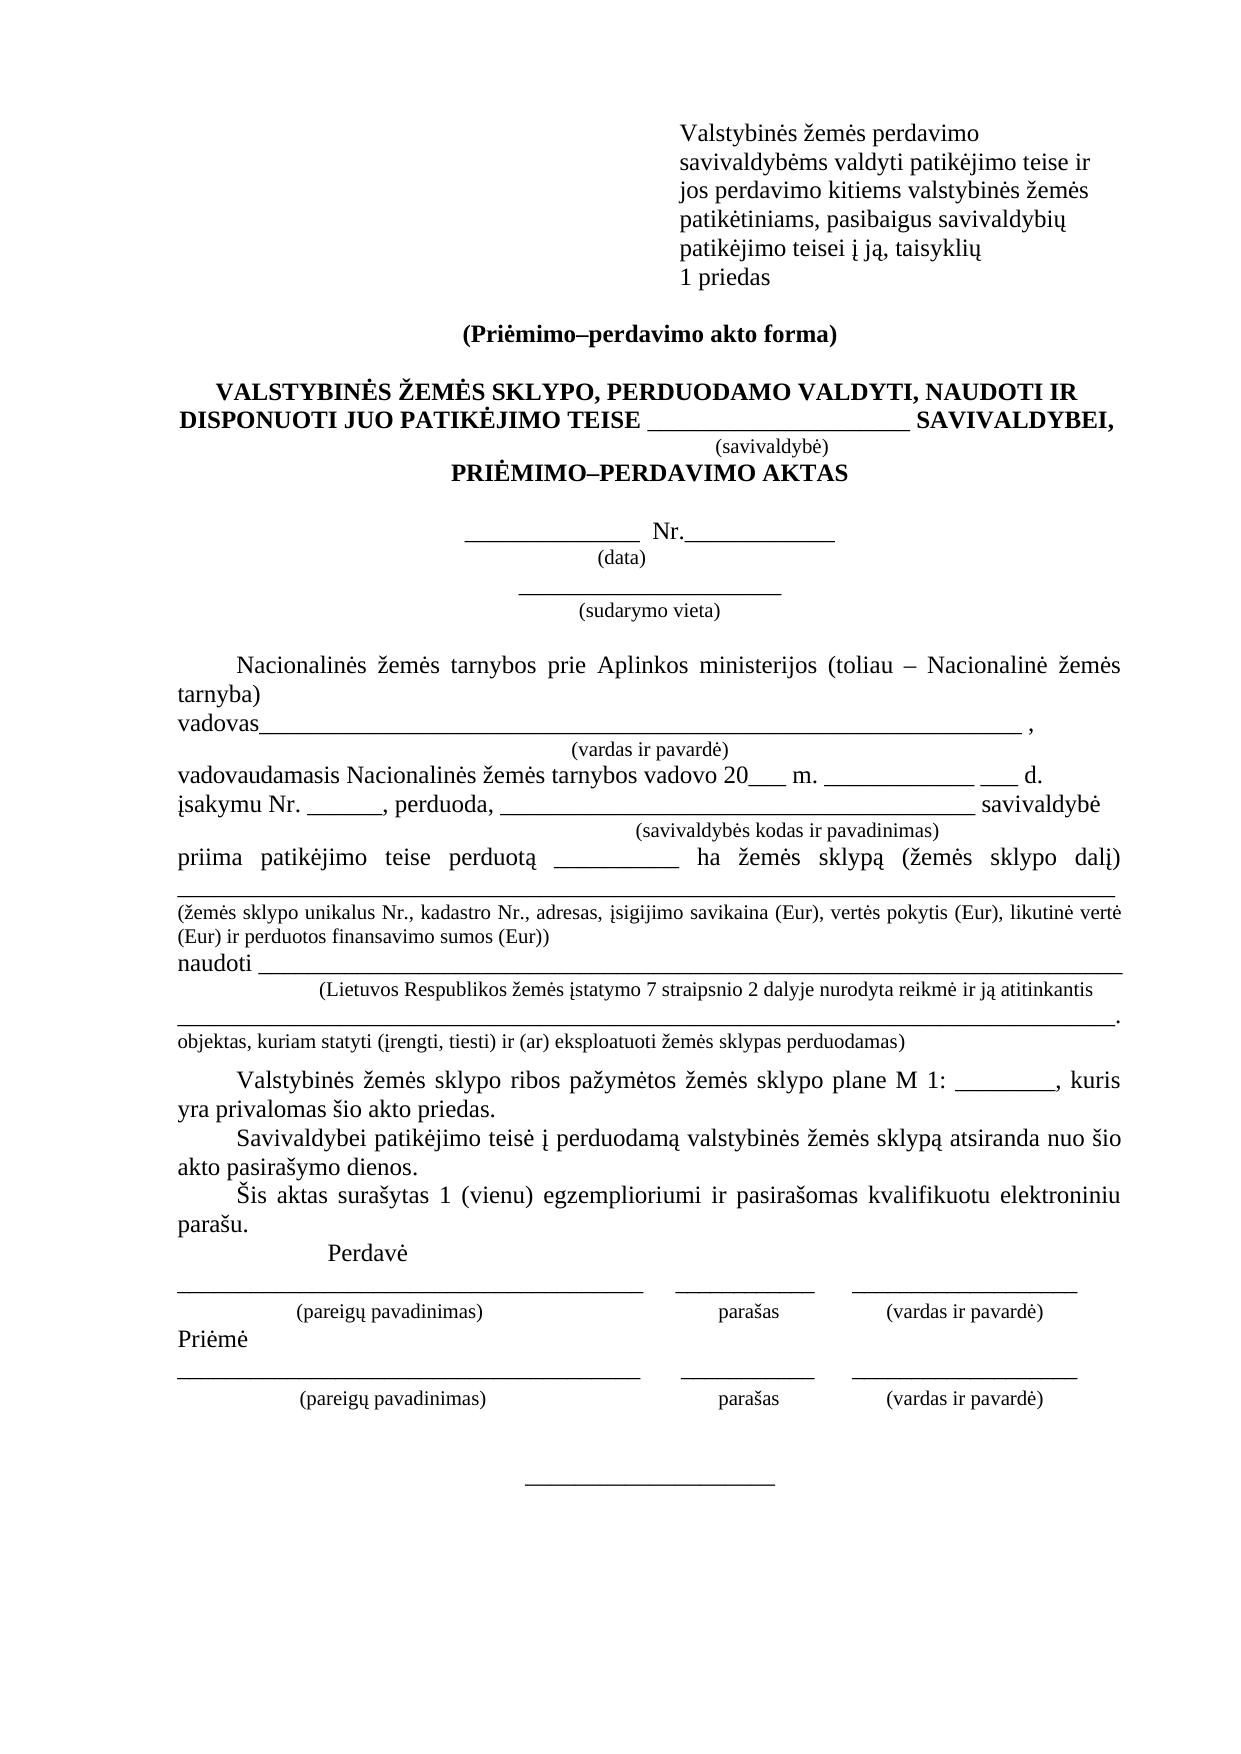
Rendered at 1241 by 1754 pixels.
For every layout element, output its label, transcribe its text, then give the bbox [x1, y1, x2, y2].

text PRIĖMIMO–PERDAVIMO AKTAS [177, 458, 1122, 487]
text (sudarymo vieta) [177, 597, 1122, 622]
text _____________________ [177, 569, 1122, 597]
text vadovaudamasis Nacionalinės žemės tarnybos vadovo 20___ m. ____________ ___ d. [177, 761, 1122, 789]
text Nacionalinės žemės tarnybos prie Aplinkos ministerijos (toliau – Nacionalinė žemės tarnyba) vadovas_____________________________________________________________ , [177, 650, 1122, 737]
text (pareigų pavadinimas) parašas (vardas ir pavardė) [177, 1295, 1122, 1324]
text VALSTYBINĖS ŽEMĖS SKLYPO, PERDUODAMO VALDYTI, NAUDOTI IR [177, 377, 1122, 406]
text priima patikėjimo teise perduotą __________ ha žemės sklypą (žemės sklypo dalį) ___________________________________________________________________________ (žemės sklypo unikalus Nr., kadastro Nr., adresas, įsigijimo savikaina (Eur), vertės pokytis (Eur), likutinė vertė (Eur) ir perduotos finansavimo sumos (Eur)) [177, 842, 1122, 948]
text (savivaldybė) [177, 434, 1122, 458]
text (Lietuvos Respublikos žemės įstatymo 7 straipsnio 2 dalyje nurodyta reikmė ir ją atitinkantis [177, 977, 1122, 1001]
text ______________ Nr.____________ [177, 516, 1122, 545]
text Šis aktas surašytas 1 (vienu) egzemplioriumi ir pasirašomas kvalifikuotu elektroniniu parašu. [177, 1180, 1122, 1238]
text (data) [177, 545, 1122, 569]
text Perdavė [177, 1238, 1122, 1267]
text įsakymu Nr. ______, perduoda, ______________________________________ savivaldybė [177, 789, 1122, 818]
text ___________________________________________________________________________. [177, 1001, 1122, 1029]
text Valstybinės žemės sklypo ribos pažymėtos žemės sklypo plane M 1: ________, kuris yra privalomas šio akto priedas. [177, 1065, 1122, 1123]
text Priėmė [177, 1324, 1122, 1353]
text naudoti [177, 948, 1122, 977]
text (vardas ir pavardė) [177, 737, 1122, 761]
text (pareigų pavadinimas) parašas (vardas ir pavardė) [177, 1382, 1122, 1410]
text Valstybinės žemės perdavimo savivaldybėms valdyti patikėjimo teise ir jos perdavimo kitiems valstybinės žemės patikėtiniams, pasibaigus savivaldybių patikėjimo teisei į ją, taisyklių [679, 118, 1122, 262]
text 1 priedas [679, 262, 1122, 291]
text (Priėmimo–perdavimo akto forma) [177, 319, 1122, 348]
text –––––––––––––––––––– [177, 1468, 1122, 1497]
text objektas, kuriam statyti (įrengti, tiesti) ir (ar) eksploatuoti žemės sklypas perduodamas) [177, 1029, 1122, 1053]
text DISPONUOTI JUO PATIKĖJIMO TEISE _____________________ SAVIVALDYBEI, [177, 406, 1122, 434]
text Savivaldybei patikėjimo teisė į perduodamą valstybinės žemės sklypą atsiranda nuo šio akto pasirašymo dienos. [177, 1123, 1122, 1180]
text (savivaldybės kodas ir pavadinimas) [177, 818, 1122, 842]
